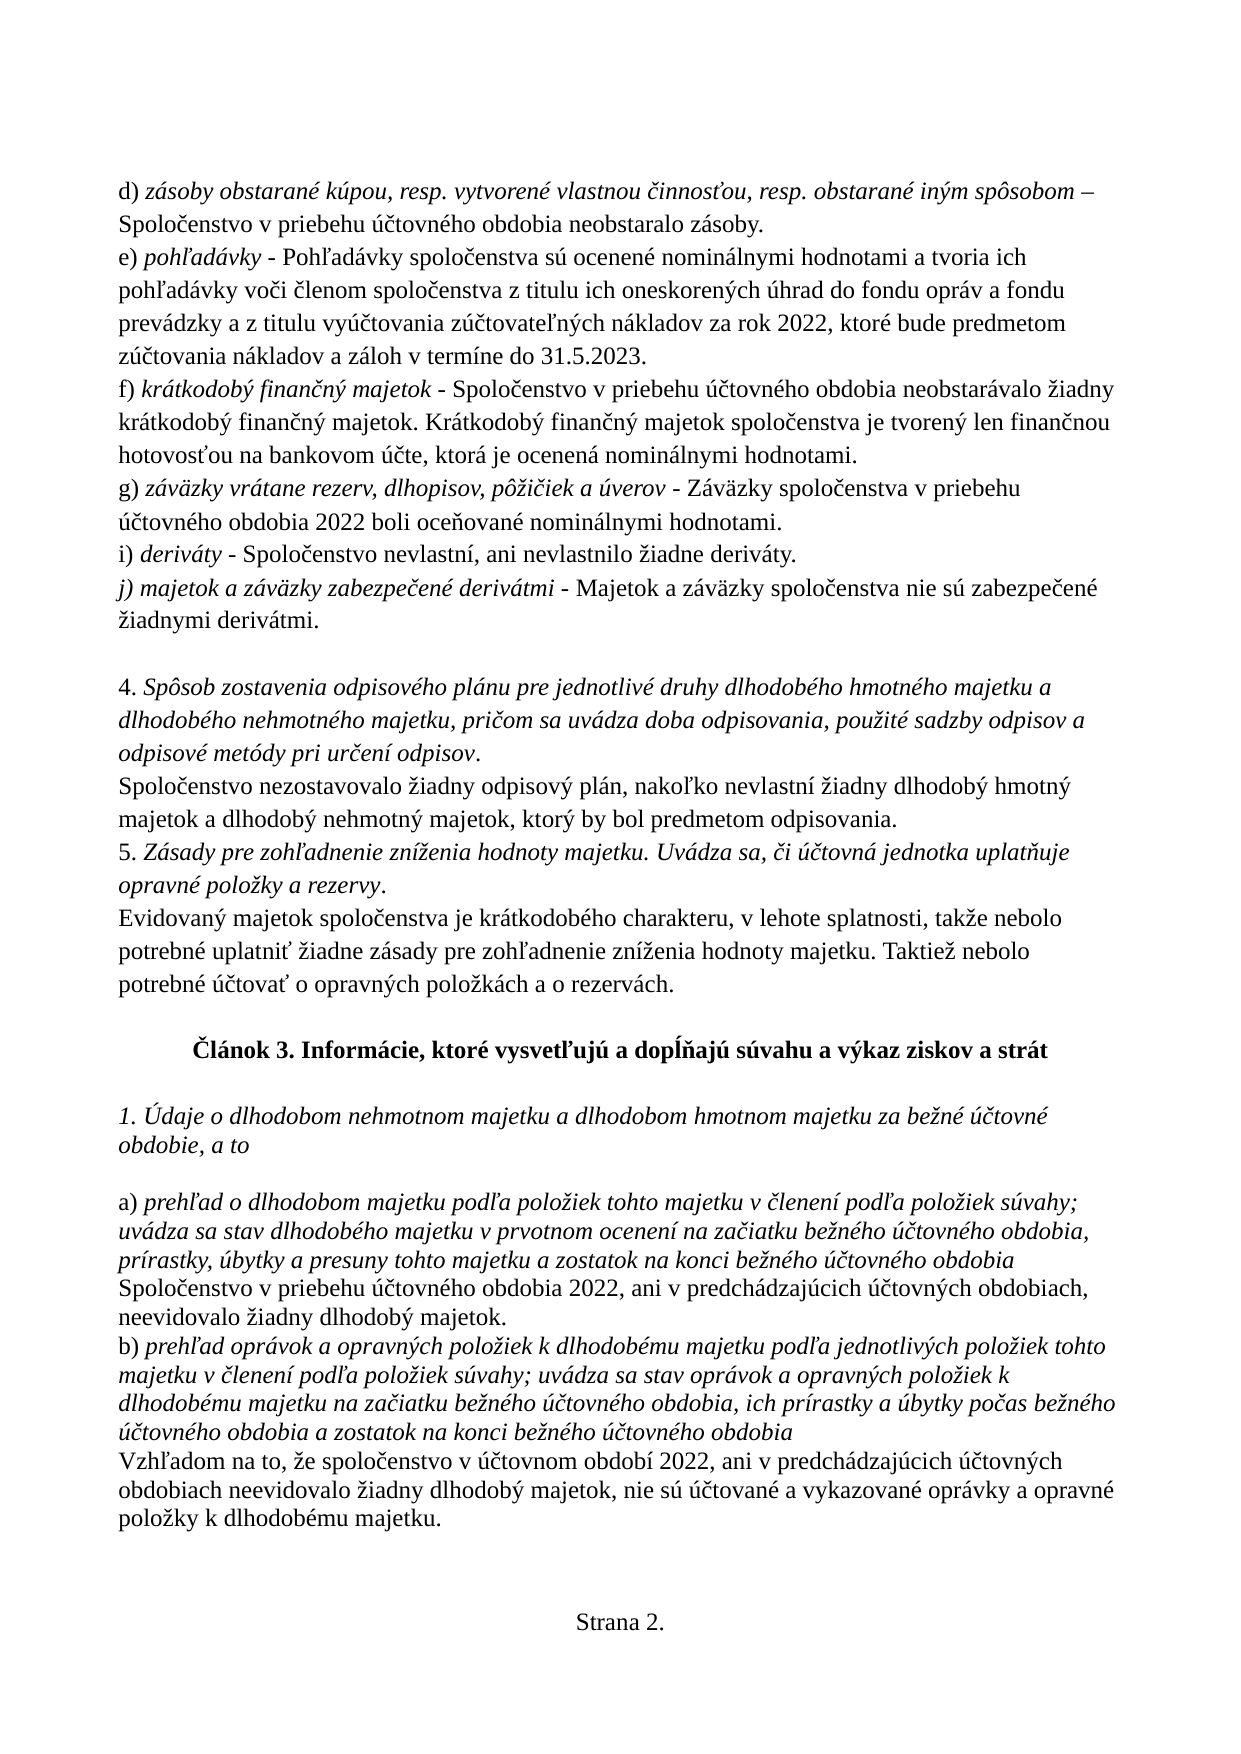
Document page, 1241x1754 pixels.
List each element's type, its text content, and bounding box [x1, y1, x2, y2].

text a) prehľad o dlhodobom majetku podľa položiek tohto majetku v členení podľa položiek súvahy; uvádza sa stav dlhodobého majetku v prvotnom ocenení na začiatku bežného účtovného obdobia, prírastky, úbytky a presuny tohto majetku a zostatok na konci bežného účtovného obdobia [118, 1187, 1122, 1273]
text Článok 3. Informácie, ktoré vysvetľujú a dopĺňajú súvahu a výkaz ziskov a strát [118, 1035, 1122, 1064]
text Spoločenstvo v priebehu účtovného obdobia 2022, ani v predchádzajúcich účtovných obdobiach, neevidovalo žiadny dlhodobý majetok. [118, 1273, 1122, 1331]
text 4. Spôsob zostavenia odpisového plánu pre jednotlivé druhy dlhodobého hmotného majetku a dlhodobého nehmotného majetku, pričom sa uvádza doba odpisovania, použité sadzby odpisov a odpisové metódy pri určení odpisov. [118, 672, 1122, 766]
text Evidovaný majetok spoločenstva je krátkodobého charakteru, v lehote splatnosti, takže nebolo potrebné uplatniť žiadne zásady pre zohľadnenie zníženia hodnoty majetku. Taktiež nebolo potrebné účtovať o opravných položkách a o rezervách. [118, 903, 1122, 998]
text g) záväzky vrátane rezerv, dlhopisov, pôžičiek a úverov - Záväzky spoločenstva v priebehu účtovného obdobia 2022 boli oceňované nominálnymi hodnotami. [118, 473, 1122, 535]
text Vzhľadom na to, že spoločenstvo v účtovnom období 2022, ani v predchádzajúcich účtovných obdobiach neevidovalo žiadny dlhodobý majetok, nie sú účtované a vykazované oprávky a opravné položky k dlhodobému majetku. [118, 1446, 1122, 1532]
text Spoločenstvo nezostavovalo žiadny odpisový plán, nakoľko nevlastní žiadny dlhodobý hmotný majetok a dlhodobý nehmotný majetok, ktorý by bol predmetom odpisovania. [118, 771, 1122, 832]
text 1. Údaje o dlhodobom nehmotnom majetku a dlhodobom hmotnom majetku za bežné účtovné obdobie, a to [118, 1101, 1122, 1158]
text i) deriváty - Spoločenstvo nevlastní, ani nevlastnilo žiadne deriváty. [118, 539, 1122, 568]
text f) krátkodobý finančný majetok - Spoločenstvo v priebehu účtovného obdobia neobstarávalo žiadny krátkodobý finančný majetok. Krátkodobý finančný majetok spoločenstva je tvorený len finančnou hotovosťou na bankovom účte, ktorá je ocenená nominálnymi hodnotami. [118, 374, 1122, 469]
text e) pohľadávky - Pohľadávky spoločenstva sú ocenené nominálnymi hodnotami a tvoria ich pohľadávky voči členom spoločenstva z titulu ich oneskorených úhrad do fondu opráv a fondu prevádzky a z titulu vyúčtovania zúčtovateľných nákladov za rok 2022, ktoré bude predmetom zúčtovania nákladov a záloh v termíne do 31.5.2023. [118, 242, 1122, 370]
text 5. Zásady pre zohľadnenie zníženia hodnoty majetku. Uvádza sa, či účtovná jednotka uplatňuje opravné položky a rezervy. [118, 837, 1122, 898]
text j) majetok a záväzky zabezpečené derivátmi - Majetok a záväzky spoločenstva nie sú zabezpečené žiadnymi derivátmi. [118, 573, 1122, 634]
text d) zásoby obstarané kúpou, resp. vytvorené vlastnou činnosťou, resp. obstarané iným spôsobom – Spoločenstvo v priebehu účtovného obdobia neobstaralo zásoby. [118, 176, 1122, 238]
text b) prehľad oprávok a opravných položiek k dlhodobému majetku podľa jednotlivých položiek tohto majetku v členení podľa položiek súvahy; uvádza sa stav oprávok a opravných položiek k dlhodobému majetku na začiatku bežného účtovného obdobia, ich prírastky a úbytky počas bežného účtovného obdobia a zostatok na konci bežného účtovného obdobia [118, 1331, 1122, 1446]
